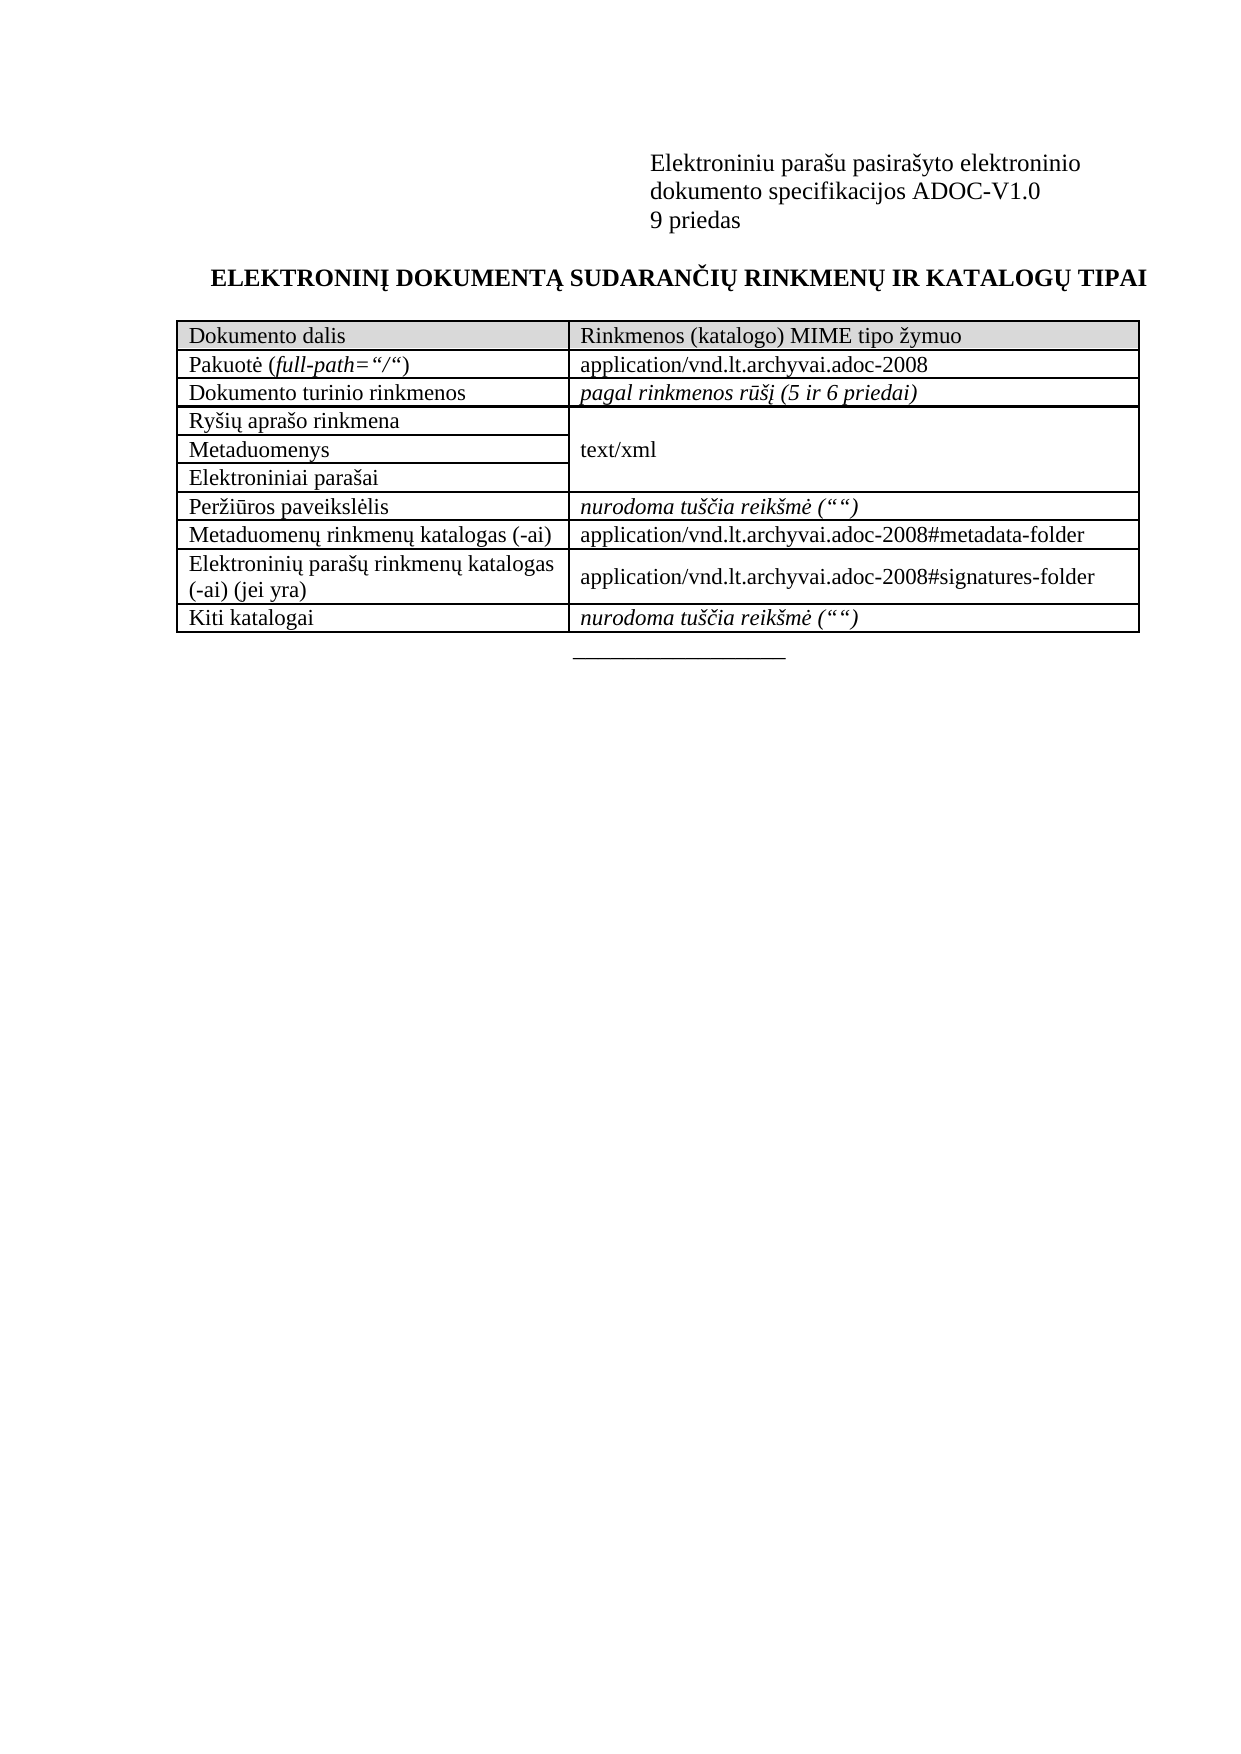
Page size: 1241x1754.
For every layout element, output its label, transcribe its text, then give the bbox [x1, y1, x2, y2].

table_cell Metaduomenų rinkmenų katalogas (-ai) [178, 521, 568, 548]
text _________________ [177, 633, 1181, 662]
table_header Dokumento dalis [178, 322, 568, 348]
table_cell nurodoma tuščia reikšmė (““) [570, 605, 1138, 631]
table_cell application/vnd.lt.archyvai.adoc-2008 [570, 351, 1138, 377]
text elektroninį dokumentą sudarančių rinkmenų ir katalogų tipai [177, 263, 1181, 291]
table_cell text/xml [570, 408, 1138, 491]
table_cell Dokumento turinio rinkmenos [178, 379, 568, 405]
table_cell application/vnd.lt.archyvai.adoc-2008#signatures-folder [570, 550, 1138, 602]
table_cell nurodoma tuščia reikšmė (““) [570, 493, 1138, 519]
table_cell Metaduomenys [178, 436, 568, 462]
text dokumento specifikacijos ADOC-V1.0 [650, 176, 1181, 205]
table_cell Peržiūros paveikslėlis [178, 493, 568, 519]
table_cell Ryšių aprašo rinkmena [178, 408, 568, 434]
table_cell Kiti katalogai [178, 605, 568, 631]
table_cell pagal rinkmenos rūšį (5 ir 6 priedai) [570, 379, 1138, 405]
table_cell Pakuotė (full-path=“/“) [178, 351, 568, 377]
table_header Rinkmenos (katalogo) MIME tipo žymuo [570, 322, 1138, 348]
text Elektroniniu parašu pasirašyto elektroninio [650, 148, 1181, 176]
table_cell Elektroninių parašų rinkmenų katalogas (-ai) (jei yra) [178, 550, 568, 602]
table_cell application/vnd.lt.archyvai.adoc-2008#metadata-folder [570, 521, 1138, 548]
text 9 priedas [650, 205, 1181, 234]
table_cell Elektroniniai parašai [178, 464, 568, 491]
